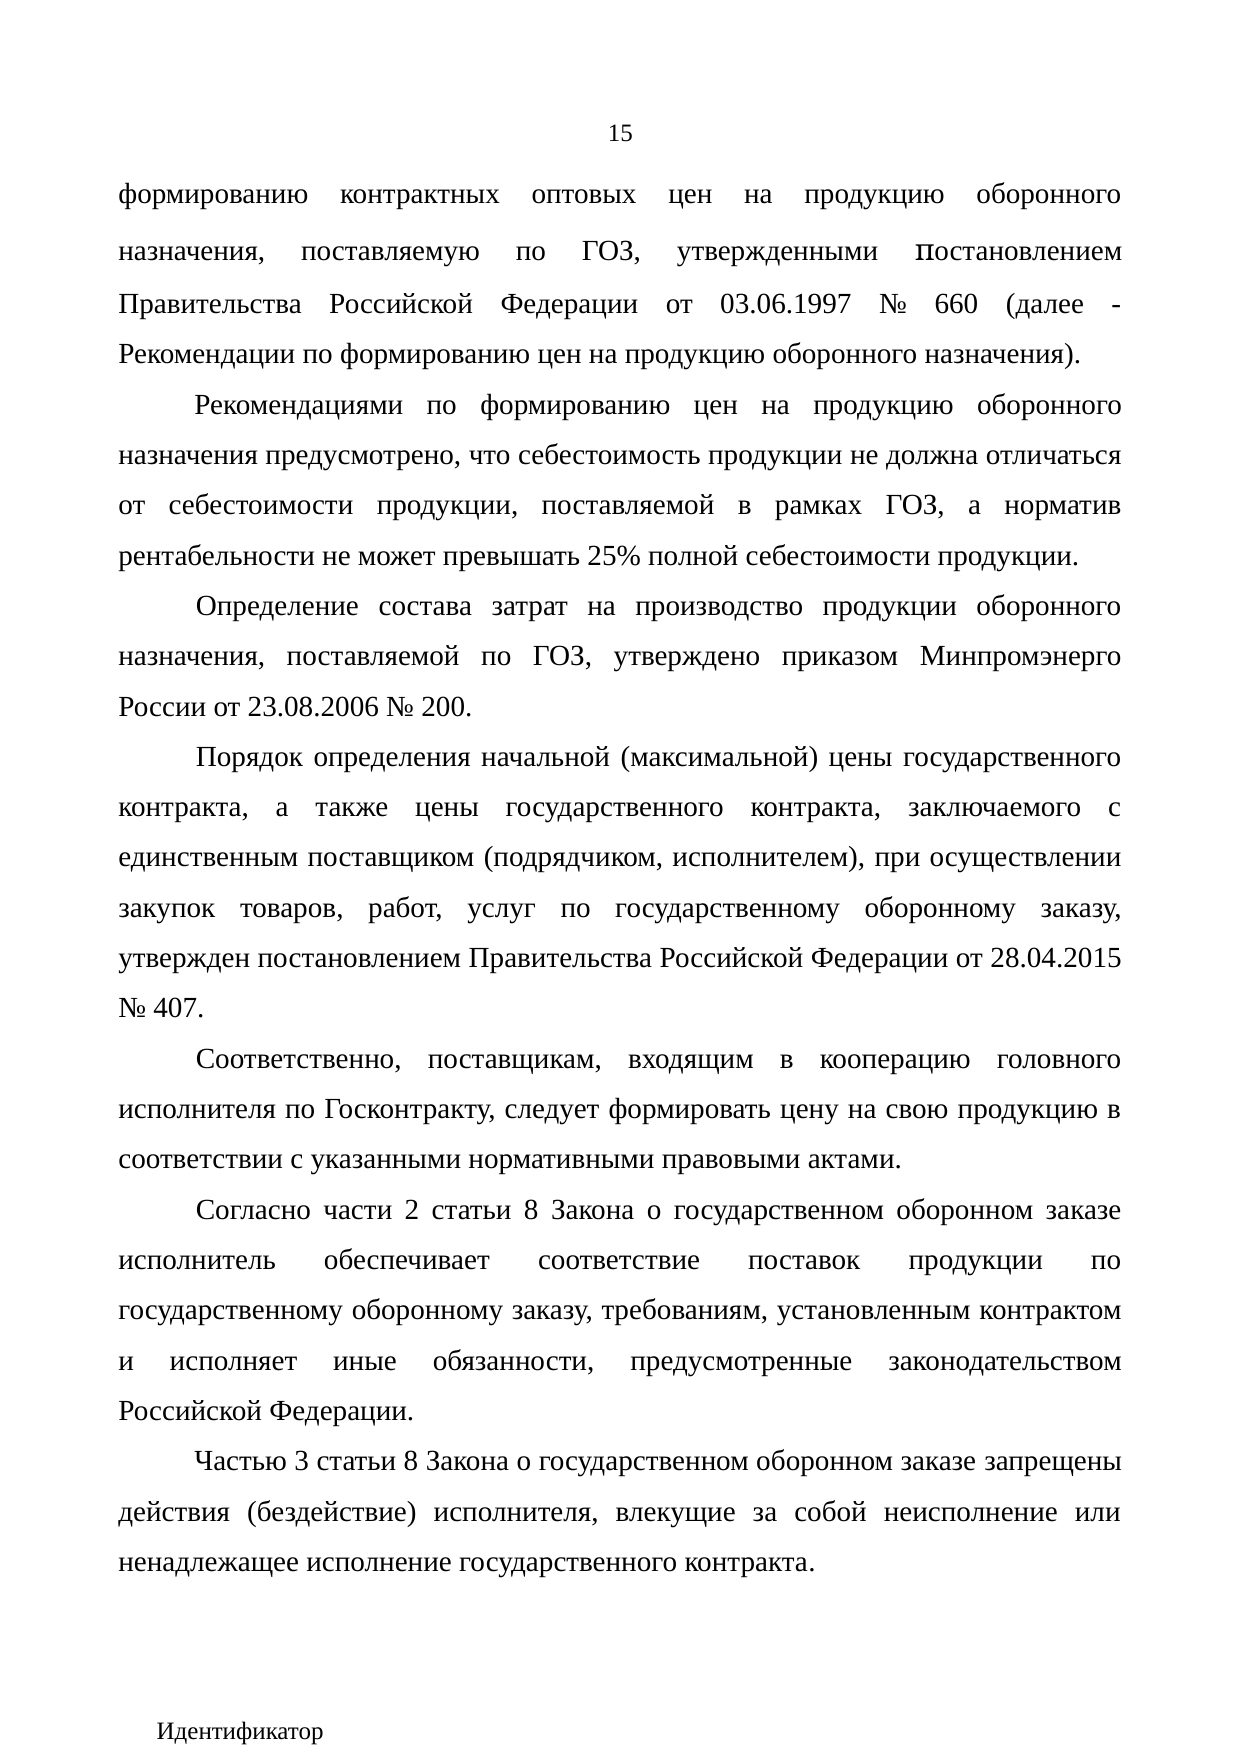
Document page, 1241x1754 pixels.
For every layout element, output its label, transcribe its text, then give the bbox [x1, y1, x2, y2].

text Согласно части 2 статьи 8 Закона о государственном оборонном заказе исполнитель обеспечивает соответствие поставок продукции по государственному оборонному заказу, требованиям, установленным контрактом и исполняет иные обязанности, предусмотренные законодательством Российской Федерации. [118, 1192, 1122, 1427]
text Рекомендациями по формированию цен на продукцию оборонного назначения предусмотрено, что себестоимость продукции не должна отличаться от себестоимости продукции, поставляемой в рамках ГОЗ, а норматив рентабельности не может превышать 25% полной себестоимости продукции. [118, 387, 1122, 571]
text формированию контрактных оптовых цен на продукцию оборонного назначения, поставляемую по ГОЗ, утвержденными постановлением Правительства Российской Федерации от 03.06.1997 № 660 (далее - Рекомендации по формированию цен на продукцию оборонного назначения). [118, 176, 1122, 370]
text Определение состава затрат на производство продукции оборонного назначения, поставляемой по ГОЗ, утверждено приказом Минпромэнерго России от 23.08.2006 № 200. [118, 588, 1122, 722]
text Порядок определения начальной (максимальной) цены государственного контракта, а также цены государственного контракта, заключаемого с единственным поставщиком (подрядчиком, исполнителем), при осуществлении закупок товаров, работ, услуг по государственному оборонному заказу, утвержден постановлением Правительства Российской Федерации от 28.04.2015 № 407. [118, 739, 1122, 1024]
text Частью 3 статьи 8 Закона о государственном оборонном заказе запрещены действия (бездействие) исполнителя, влекущие за собой неисполнение или ненадлежащее исполнение государственного контракта. [118, 1443, 1122, 1577]
text Соответственно, поставщикам, входящим в кооперацию головного исполнителя по Госконтракту, следует формировать цену на свою продукцию в соответствии с указанными нормативными правовыми актами. [118, 1041, 1122, 1175]
